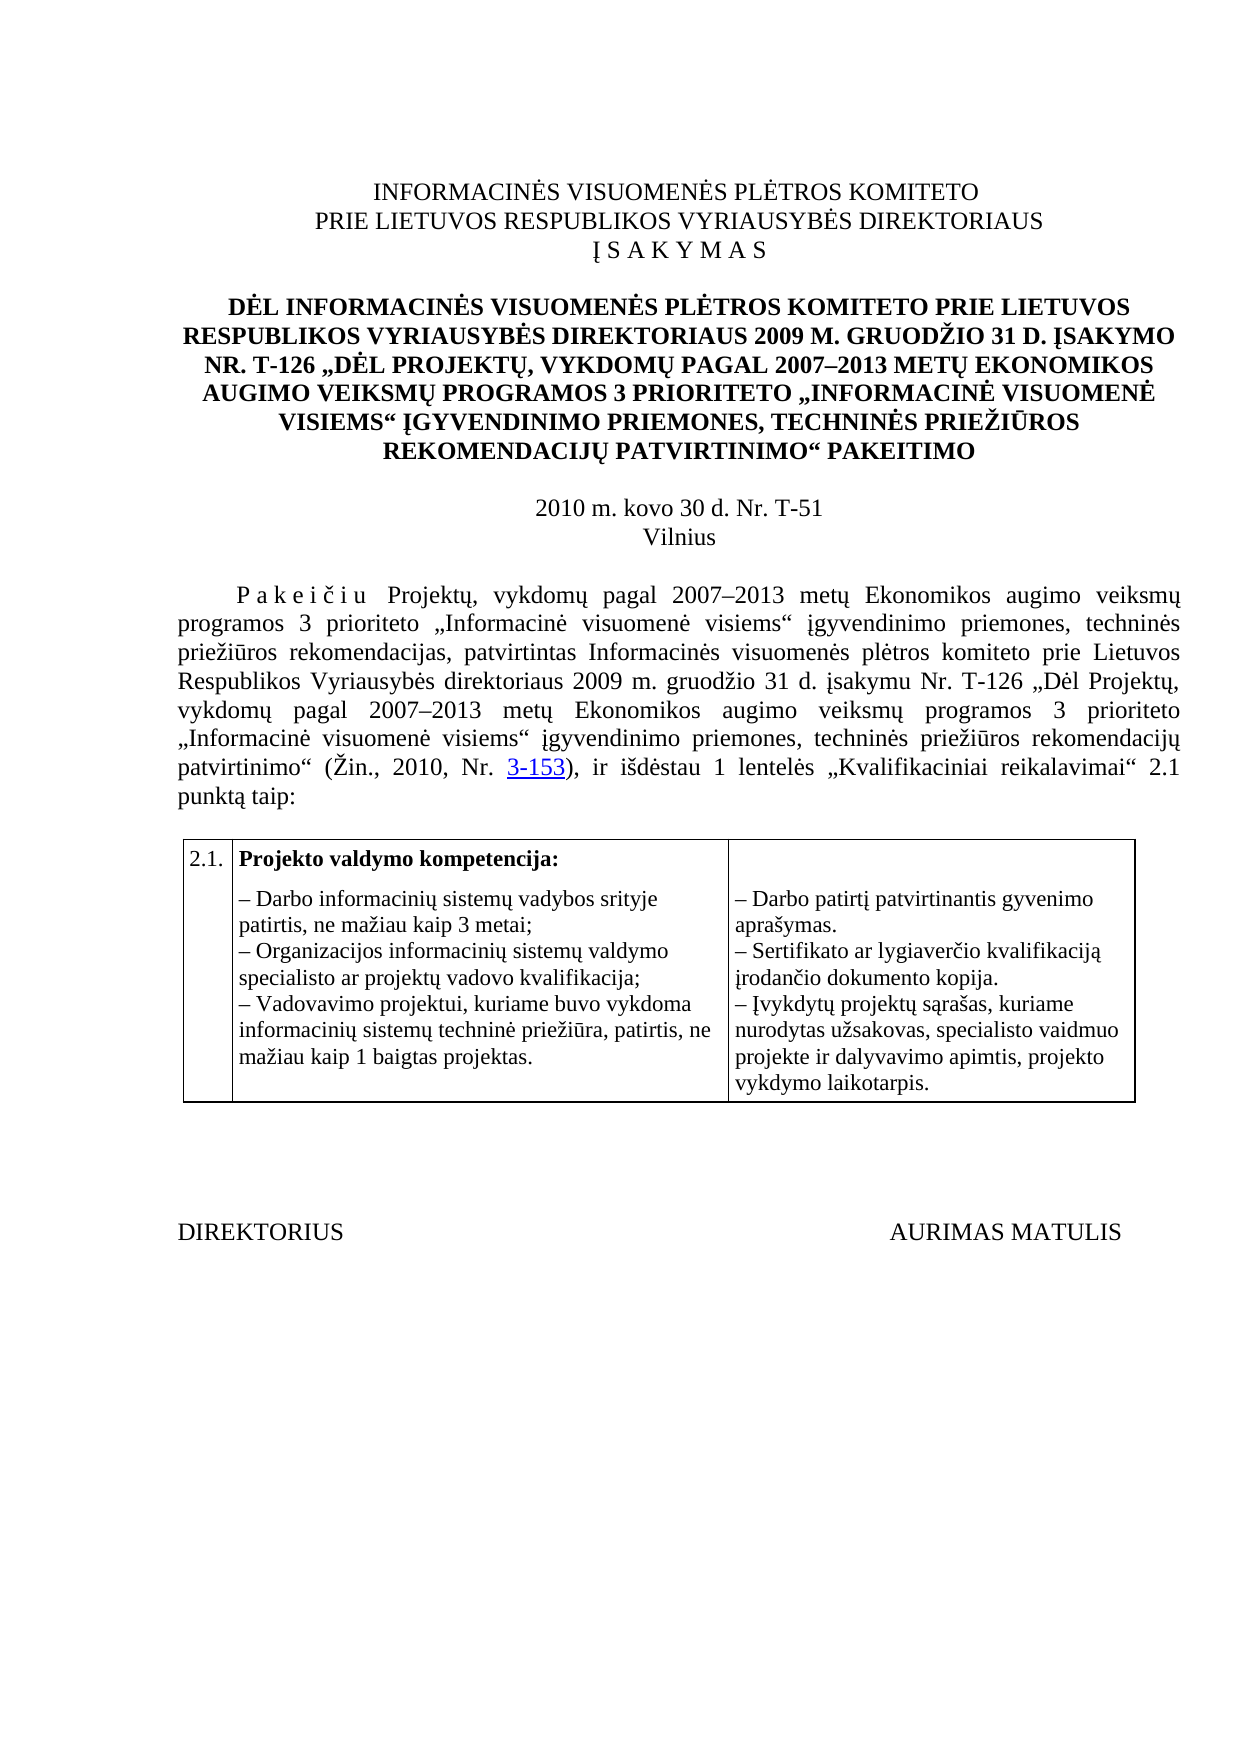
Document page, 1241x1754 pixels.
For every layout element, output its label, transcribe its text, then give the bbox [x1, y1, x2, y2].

text ĮSAKYMAS [177, 235, 1181, 263]
table_header [729, 840, 1134, 878]
text PRIE LIETUVOS RESPUBLIKOS VYRIAUSYBĖS DIREKTORIAUS [177, 206, 1181, 235]
table_cell – Darbo patirtį patvirtinantis gyvenimo aprašymas. – Sertifikato ar lygiaverčio kvalifikaciją įrodančio dokumento kopija. – Įvykdytų projektų sąrašas, kuriame nurodytas užsakovas, specialisto vaidmuo projekte ir dalyvavimo apimtis, projekto vykdymo laikotarpis. [729, 878, 1134, 1101]
text Pakeičiu Projektų, vykdomų pagal 2007–2013 metų Ekonomikos augimo veiksmų programos 3 prioriteto „Informacinė visuomenė visiems“ įgyvendinimo priemones, techninės priežiūros rekomendacijas, patvirtintas Informacinės visuomenės plėtros komiteto prie Lietuvos Respublikos Vyriausybės direktoriaus 2009 m. gruodžio 31 d. įsakymu Nr. T-126 „Dėl Projektų, vykdomų pagal 2007–2013 metų Ekonomikos augimo veiksmų programos 3 prioriteto „Informacinė visuomenė visiems“ įgyvendinimo priemones, techninės priežiūros rekomendacijų patvirtinimo“ (Žin., 2010, Nr. 3-153), ir išdėstau 1 lentelės „Kvalifikaciniai reikalavimai“ 2.1 punktą taip: [177, 580, 1181, 810]
text INFORMACINĖS VISUOMENĖS PLĖTROS KOMITETO [177, 177, 1181, 206]
text Vilnius [177, 522, 1181, 551]
table_cell – Darbo informacinių sistemų vadybos srityje patirtis, ne mažiau kaip 3 metai; – Organizacijos informacinių sistemų valdymo specialisto ar projektų vadovo kvalifikacija; – Vadovavimo projektui, kuriame buvo vykdoma informacinių sistemų techninė priežiūra, patirtis, ne mažiau kaip 1 baigtas projektas. [233, 878, 728, 1101]
text dėl Informacinės visuomenės plėtros komiteto prie Lietuvos respublikos vyriausybės direktoriaus 2009 m. gruodžio 31 d. įsakymo Nr. t-126 „dėl Projektų, vykdomų pagal 2007–2013 metų Ekonomikos augimo veiksmų programos 3 prioriteto „Informacinė visuomenė visiems“ įgyvendinimo priemones, techninės priežiūros rekomendacijų patvirtinimo“ pakeitimo [177, 292, 1181, 465]
table_header 2.1. [184, 840, 232, 1101]
text Direktorius Aurimas Matulis [177, 1217, 1181, 1246]
table_header Projekto valdymo kompetencija: [233, 840, 728, 878]
text 2010 m. kovo 30 d. Nr. T-51 [177, 493, 1181, 522]
